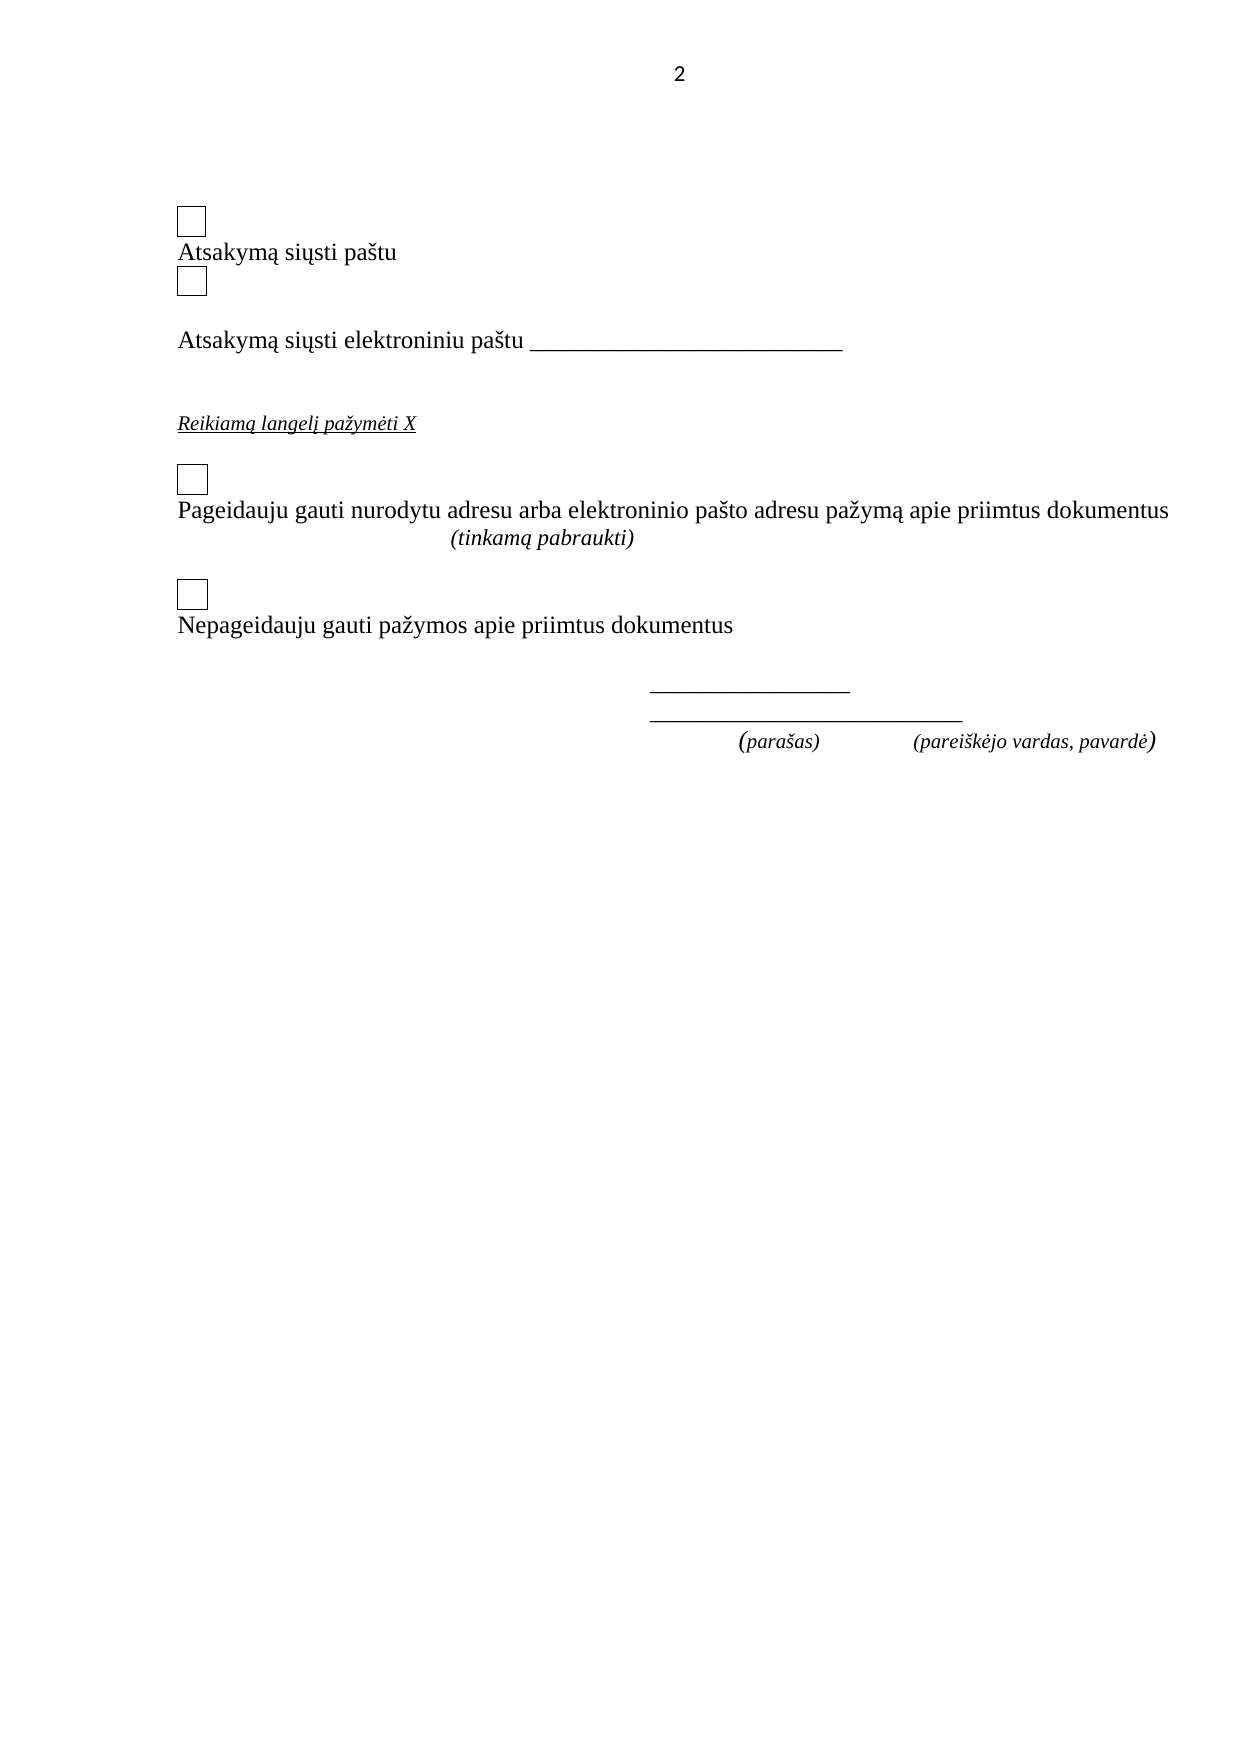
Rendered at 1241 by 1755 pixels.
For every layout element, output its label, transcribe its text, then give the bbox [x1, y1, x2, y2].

text ________________ _________________________ [650, 667, 1181, 725]
table_header [178, 267, 206, 295]
text (parašas) (pareiškėjo vardas, pavardė) [738, 725, 1181, 753]
table_header [178, 207, 205, 236]
text Pageidauju gauti nurodytu adresu arba elektroninio pašto adresu pažymą apie priimtus dokumentus [177, 495, 1181, 524]
text Nepageidauju gauti pažymos apie priimtus dokumentus [177, 610, 1181, 638]
text Atsakymą siųsti paštu [177, 237, 1181, 266]
table_header [178, 465, 207, 494]
table_header [178, 580, 207, 609]
text Reikiamą langelį pažymėti X [177, 411, 1184, 435]
text (tinkamą pabraukti) [177, 524, 1181, 550]
text Atsakymą siųsti elektroniniu paštu _________________________ [177, 325, 1184, 354]
